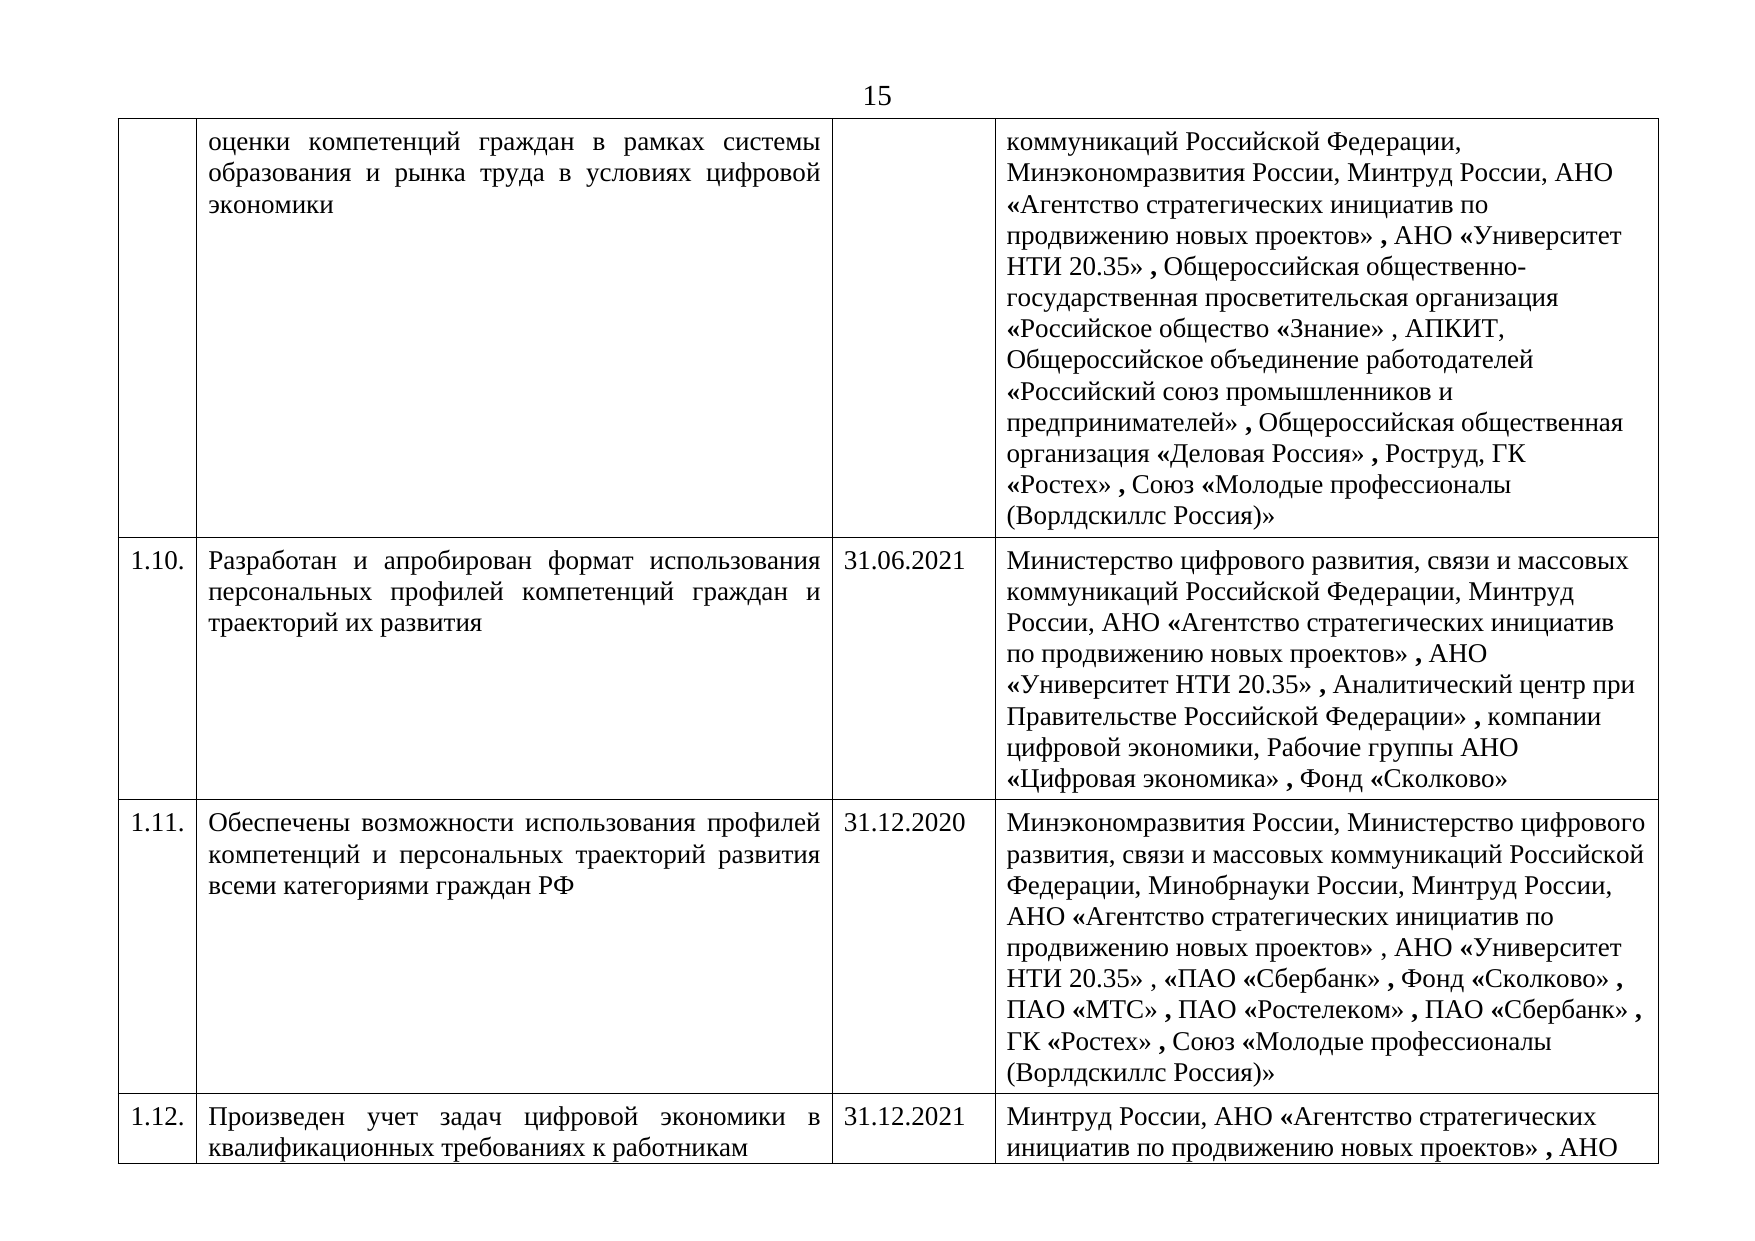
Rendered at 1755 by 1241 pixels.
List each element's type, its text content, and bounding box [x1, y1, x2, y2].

table_cell 1.10. [119, 538, 196, 799]
table_cell 31.12.2020 [833, 800, 995, 1093]
table_cell Обеспечены возможности использования профилей компетенций и персональных траекторий развития всеми категориями граждан РФ [197, 800, 832, 1093]
table_cell [119, 119, 196, 537]
table_cell Министерство цифрового развития, связи и массовых коммуникаций Российской Федерации, Минтруд России, АНО «Агентство стратегических инициатив по продвижению новых проектов» , АНО «Университет НТИ 20.35» , Аналитический центр при Правительстве Российской Федерации» , компании цифровой экономики, Рабочие группы АНО «Цифровая экономика» , Фонд «Сколково» [996, 538, 1658, 799]
table_cell коммуникаций Российской Федерации, Минэкономразвития России, Минтруд России, АНО «Агентство стратегических инициатив по продвижению новых проектов» , АНО «Университет НТИ 20.35» , Общероссийская общественно-государственная просветительская организация «Российское общество «Знание» , АПКИТ, Общероссийское объединение работодателей «Российский союз промышленников и предпринимателей» , Общероссийская общественная организация «Деловая Россия» , Роструд, ГК «Ростех» , Союз «Молодые профессионалы (Ворлдскиллс Россия)» [996, 119, 1658, 537]
table_cell 31.06.2021 [833, 538, 995, 799]
table_cell Минтруд России, АНО «Агентство стратегических инициатив по продвижению новых проектов» , АНО [996, 1094, 1658, 1163]
table_cell 1.11. [119, 800, 196, 1093]
table_cell Минэкономразвития России, Министерство цифрового развития, связи и массовых коммуникаций Российской Федерации, Минобрнауки России, Минтруд России, АНО «Агентство стратегических инициатив по продвижению новых проектов» , АНО «Университет НТИ 20.35» , «ПАО «Сбербанк» , Фонд «Сколково» , ПАО «МТС» , ПАО «Ростелеком» , ПАО «Сбербанк» , ГК «Ростех» , Союз «Молодые профессионалы (Ворлдскиллс Россия)» [996, 800, 1658, 1093]
table_cell [833, 119, 995, 537]
table_cell оценки компетенций граждан в рамках системы образования и рынка труда в условиях цифровой экономики [197, 119, 832, 537]
table_cell 31.12.2021 [833, 1094, 995, 1163]
table_cell Разработан и апробирован формат использования персональных профилей компетенций граждан и траекторий их развития [197, 538, 832, 799]
table_cell Произведен учет задач цифровой экономики в квалификационных требованиях к работникам [197, 1094, 832, 1163]
table_cell 1.12. [119, 1094, 196, 1163]
